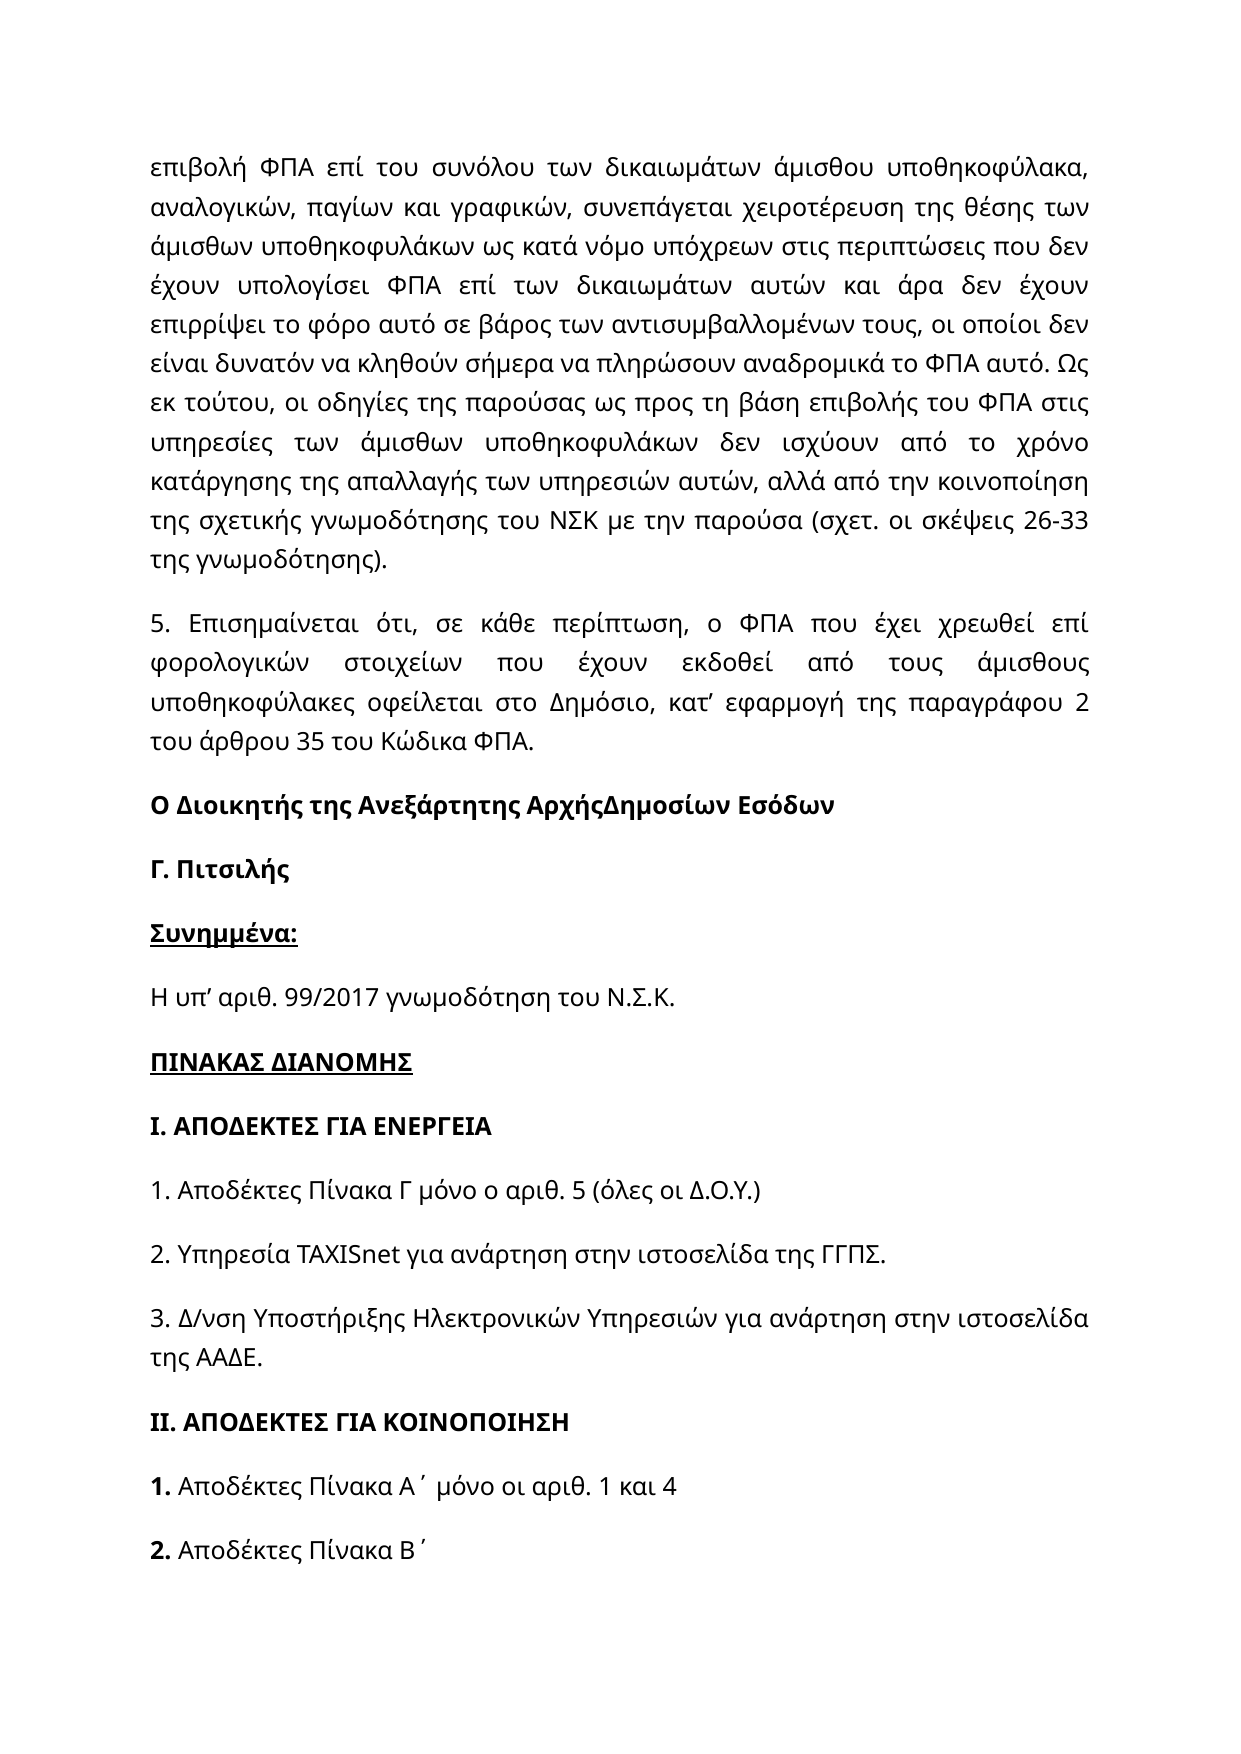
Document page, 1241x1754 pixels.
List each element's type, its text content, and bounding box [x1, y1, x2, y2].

text 1. Αποδέκτες Πίνακα Α΄ μόνο οι αριθ. 1 και 4 [150, 1468, 1090, 1502]
text ΙΙ. ΑΠΟΔΕΚΤΕΣ ΓΙΑ ΚΟΙΝΟΠΟΙΗΣΗ [150, 1404, 1090, 1438]
text Συνημμένα: [150, 916, 1090, 950]
text 3. Δ/νση Υποστήριξης Ηλεκτρονικών Υπηρεσιών για ανάρτηση στην ιστοσελίδα της ΑΑΔΕ. [150, 1301, 1090, 1374]
text 5. Επισημαίνεται ότι, σε κάθε περίπτωση, ο ΦΠΑ που έχει χρεωθεί επί φορολογικών στοιχείων που έχουν εκδοθεί από τους άμισθους υποθηκοφύλακες οφείλεται στο Δημόσιο, κατ’ εφαρμογή της παραγράφου 2 του άρθρου 35 του Κώδικα ΦΠΑ. [150, 606, 1090, 757]
text ΠΙΝΑΚΑΣ ΔΙΑΝΟΜΗΣ [150, 1044, 1090, 1078]
text Γ. Πιτσιλής [150, 852, 1090, 886]
text επιβολή ΦΠΑ επί του συνόλου των δικαιωμάτων άμισθου υποθηκοφύλακα, αναλογικών, παγίων και γραφικών, συνεπάγεται χειροτέρευση της θέσης των άμισθων υποθηκοφυλάκων ως κατά νόμο υπόχρεων στις περιπτώσεις που δεν έχουν υπολογίσει ΦΠΑ επί των δικαιωμάτων αυτών και άρα δεν έχουν επιρρίψει το φόρο αυτό σε βάρος των αντισυμβαλλομένων τους, οι οποίοι δεν είναι δυνατόν να κληθούν σήμερα να πληρώσουν αναδρομικά το ΦΠΑ αυτό. Ως εκ τούτου, οι οδηγίες της παρούσας ως προς τη βάση επιβολής του ΦΠΑ στις υπηρεσίες των άμισθων υποθηκοφυλάκων δεν ισχύουν από το χρόνο κατάργησης της απαλλαγής των υπηρεσιών αυτών, αλλά από την κοινοποίηση της σχετικής γνωμοδότησης του ΝΣΚ με την παρούσα (σχετ. οι σκέψεις 26-33 της γνωμοδότησης). [150, 150, 1090, 576]
text Ο Διοικητής της Ανεξάρτητης ΑρχήςΔημοσίων Εσόδων [150, 787, 1090, 822]
text 1. Αποδέκτες Πίνακα Γ μόνο ο αριθ. 5 (όλες οι Δ.Ο.Υ.) [150, 1172, 1090, 1207]
text 2. Υπηρεσία TAXISnet για ανάρτηση στην ιστοσελίδα της ΓΓΠΣ. [150, 1237, 1090, 1271]
text 2. Αποδέκτες Πίνακα Β΄ [150, 1532, 1090, 1567]
text Η υπ’ αριθ. 99/2017 γνωμοδότηση του Ν.Σ.Κ. [150, 980, 1090, 1014]
text Ι. ΑΠΟΔΕΚΤΕΣ ΓΙΑ ΕΝΕΡΓΕΙΑ [150, 1108, 1090, 1142]
